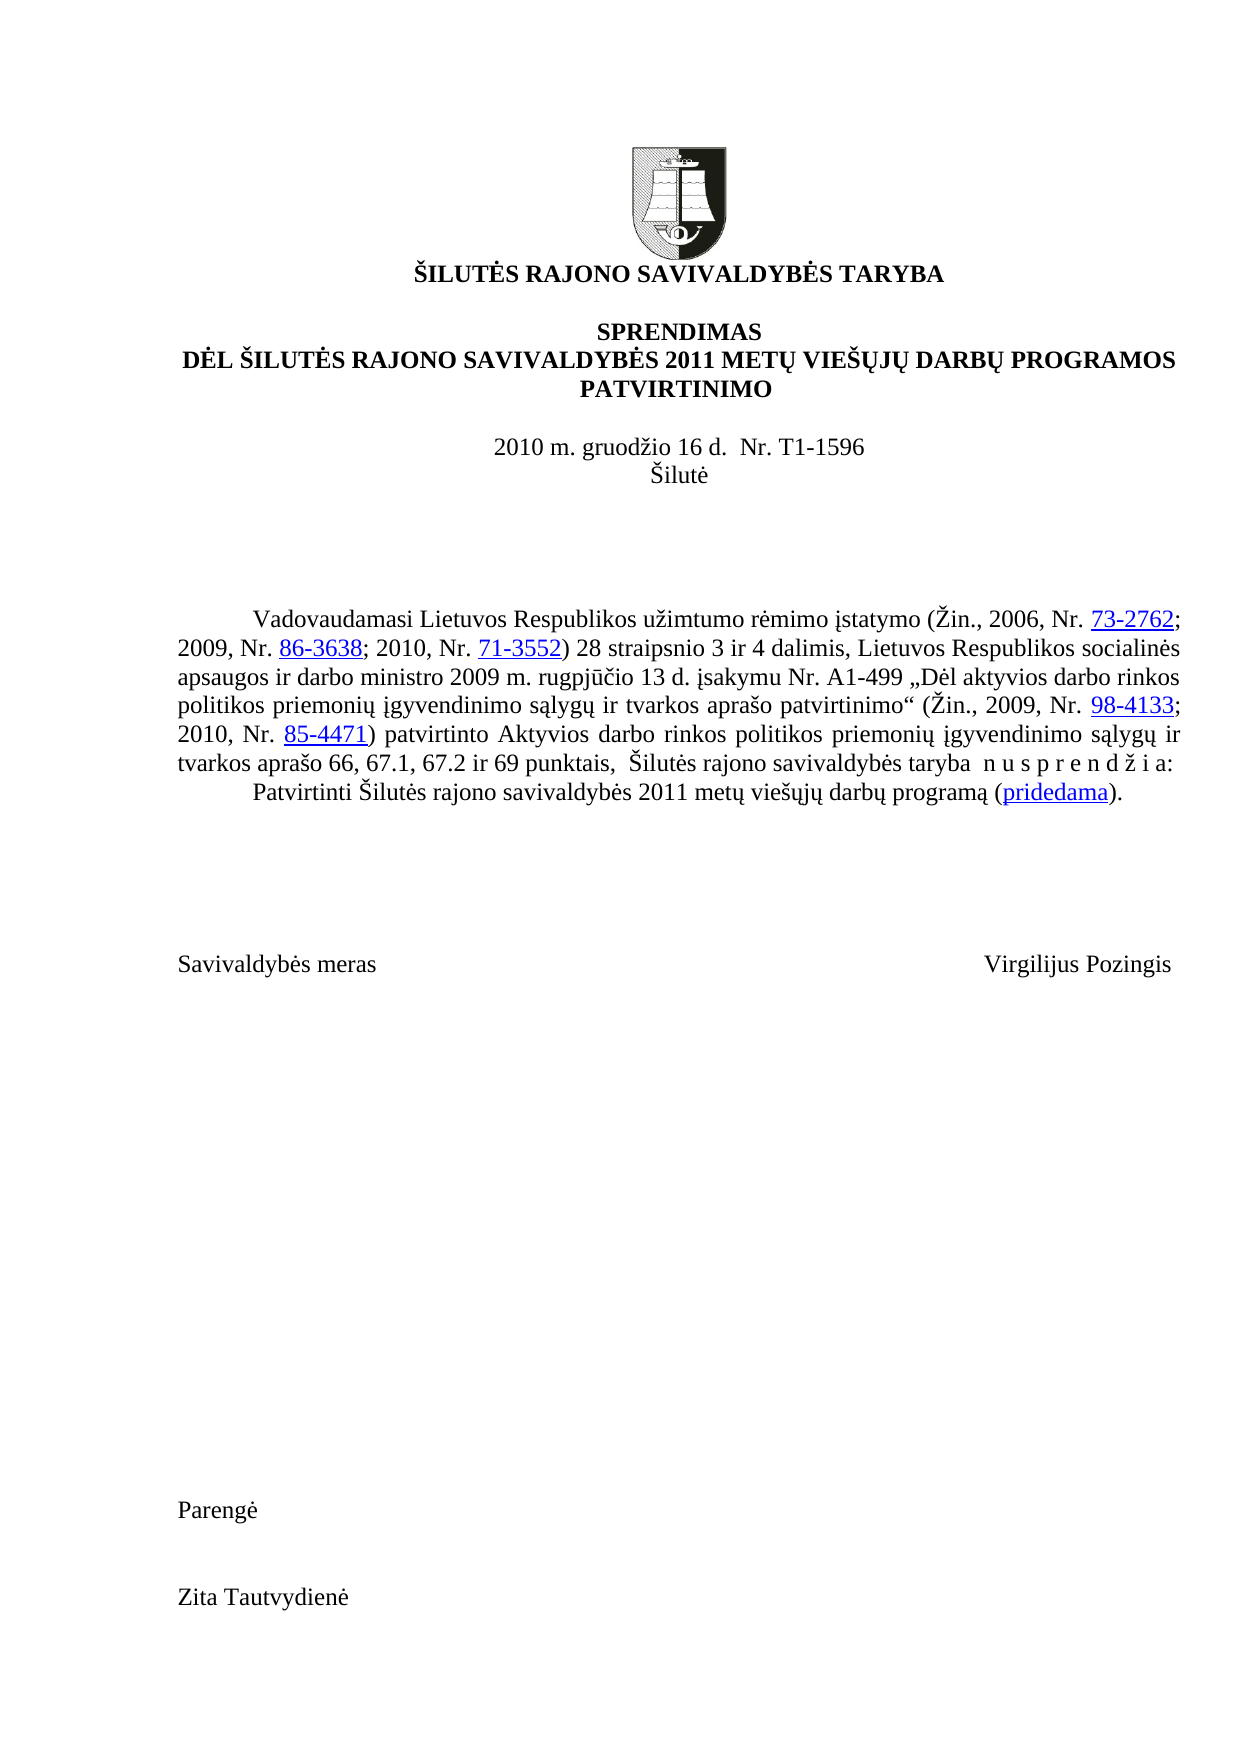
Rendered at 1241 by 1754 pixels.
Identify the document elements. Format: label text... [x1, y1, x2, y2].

text SPRENDIMAS [177, 317, 1181, 346]
text Vadovaudamasi Lietuvos Respublikos užimtumo rėmimo įstatymo (Žin., 2006, Nr. 73-2762; 2009, Nr. 86-3638; 2010, Nr. 71-3552) 28 straipsnio 3 ir 4 dalimis, Lietuvos Respublikos socialinės apsaugos ir darbo ministro 2009 m. rugpjūčio 13 d. įsakymu Nr. A1-499 „Dėl aktyvios darbo rinkos politikos priemonių įgyvendinimo sąlygų ir tvarkos aprašo patvirtinimo“ (Žin., 2009, Nr. 98-4133; 2010, Nr. 85-4471) patvirtinto Aktyvios darbo rinkos politikos priemonių įgyvendinimo sąlygų ir tvarkos aprašo 66, 67.1, 67.2 ir 69 punktais, Šilutės rajono savivaldybės taryba n u s p r e n d ž i a: [177, 604, 1181, 777]
text Šilutė [177, 461, 1181, 489]
text ŠILUTĖS RAJONO SAVIVALDYBĖS TARYBA [177, 259, 1181, 288]
text Zita Tautvydienė [177, 1582, 1181, 1611]
text Dėl Šilutės rajono savivaldybės 2011 metų viešųjų darbų programos patvirtinimo [177, 346, 1181, 403]
text Parengė [177, 1496, 1181, 1524]
text Savivaldybės meras Virgilijus Pozingis [177, 949, 1181, 978]
text 2010 m. gruodžio 16 d. Nr. T1-1596 [177, 432, 1181, 461]
text Patvirtinti Šilutės rajono savivaldybės 2011 metų viešųjų darbų programą (pridedama). [252, 777, 1181, 806]
